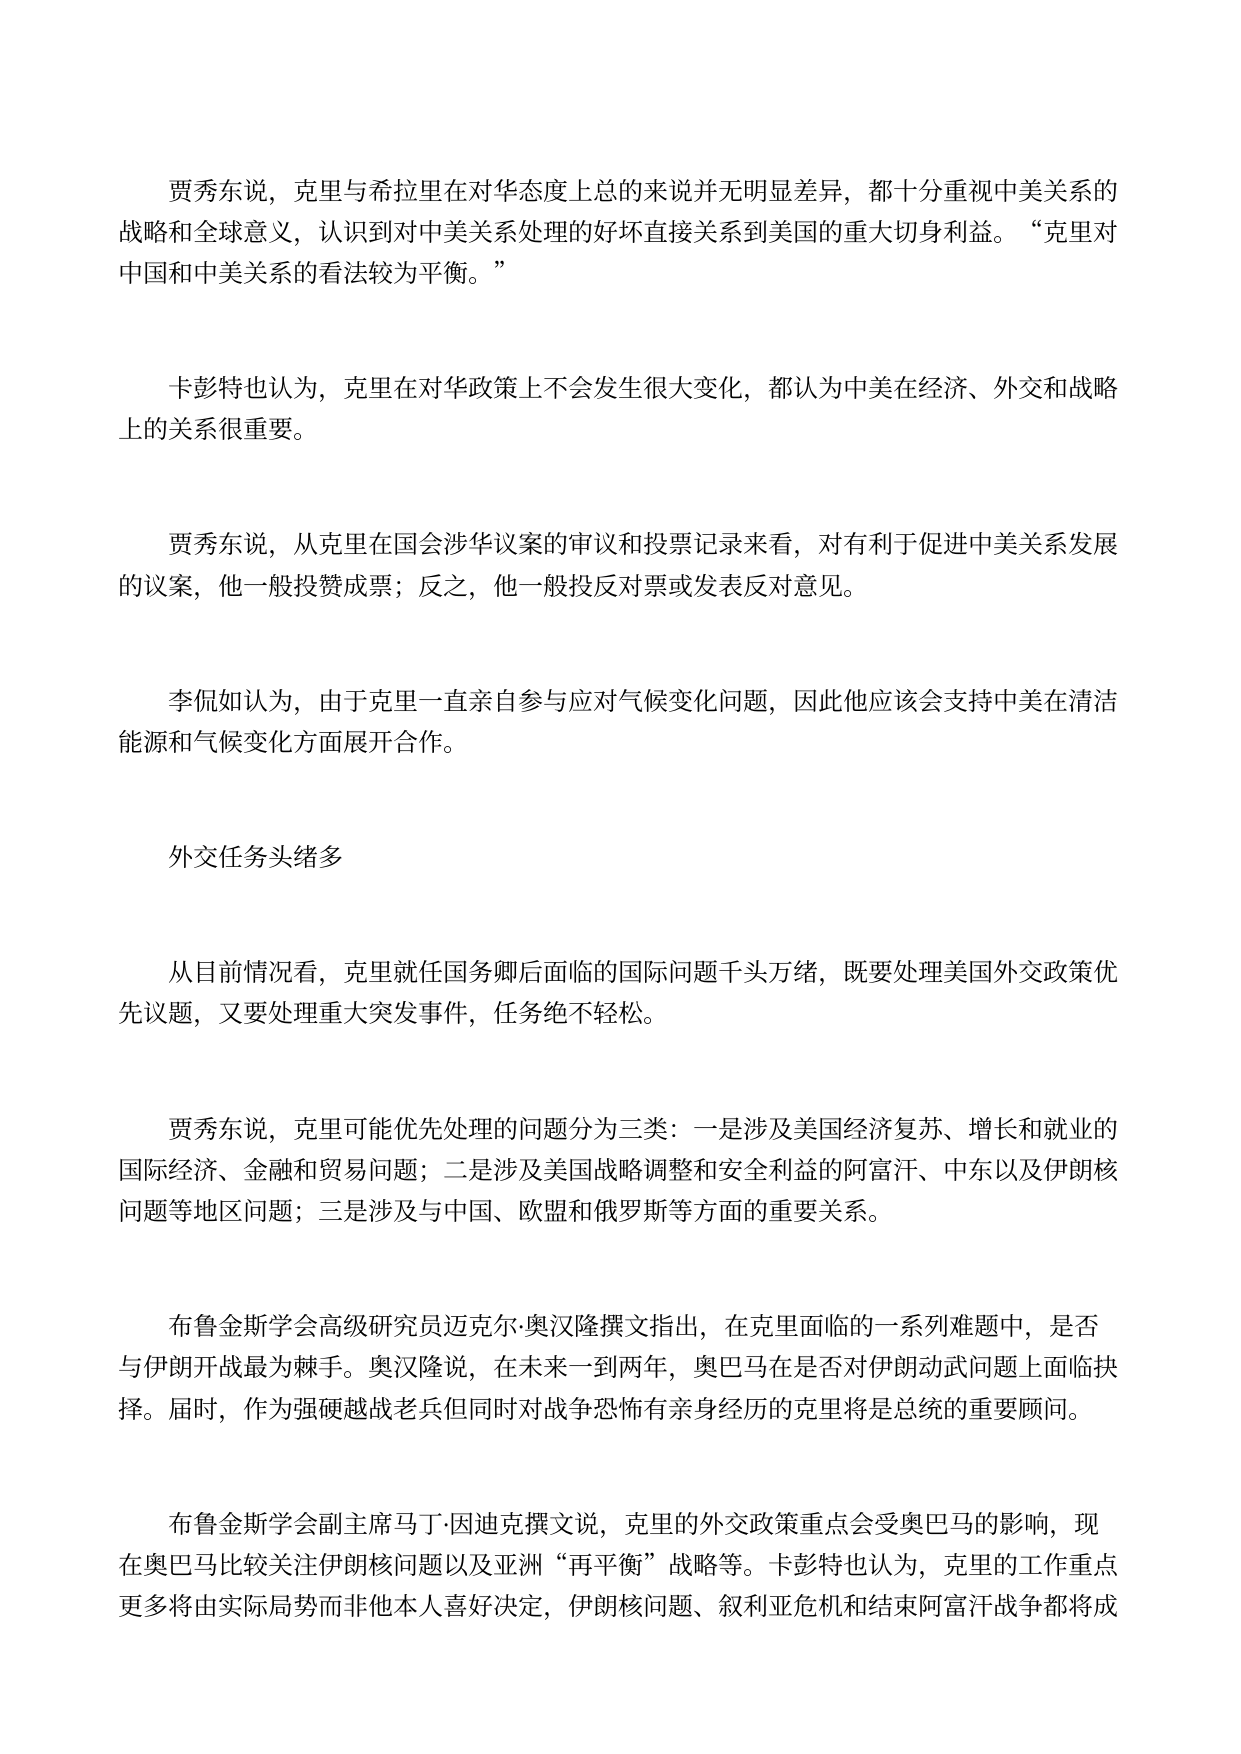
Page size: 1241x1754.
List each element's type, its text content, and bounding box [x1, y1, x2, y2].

text 布鲁金斯学会高级研究员迈克尔·奥汉隆撰文指出，在克里面临的一系列难题中，是否与伊朗开战最为棘手。奥汉隆说，在未来一到两年，奥巴马在是否对伊朗动武问题上面临抉择。届时，作为强硬越战老兵但同时对战争恐怖有亲身经历的克里将是总统的重要顾问。 [118, 1307, 1122, 1425]
text 从目前情况看，克里就任国务卿后面临的国际问题千头万绪，既要处理美国外交政策优先议题，又要处理重大突发事件，任务绝不轻松。 [118, 953, 1122, 1030]
text 贾秀东说，克里与希拉里在对华态度上总的来说并无明显差异，都十分重视中美关系的战略和全球意义，认识到对中美关系处理的好坏直接关系到美国的重大切身利益。“克里对中国和中美关系的看法较为平衡。” [118, 171, 1122, 289]
text 布鲁金斯学会副主席马丁·因迪克撰文说，克里的外交政策重点会受奥巴马的影响，现在奥巴马比较关注伊朗核问题以及亚洲“再平衡”战略等。卡彭特也认为，克里的工作重点更多将由实际局势而非他本人喜好决定，伊朗核问题、叙利亚危机和结束阿富汗战争都将成 [118, 1504, 1122, 1623]
text 李侃如认为，由于克里一直亲自参与应对气候变化问题，因此他应该会支持中美在清洁能源和气候变化方面展开合作。 [118, 681, 1122, 759]
text 外交任务头绪多 [118, 838, 1122, 874]
text 卡彭特也认为，克里在对华政策上不会发生很大变化，都认为中美在经济、外交和战略上的关系很重要。 [118, 369, 1122, 446]
text 贾秀东说，从克里在国会涉华议案的审议和投票记录来看，对有利于促进中美关系发展的议案，他一般投赞成票；反之，他一般投反对票或发表反对意见。 [118, 525, 1122, 602]
text 贾秀东说，克里可能优先处理的问题分为三类：一是涉及美国经济复苏、增长和就业的国际经济、金融和贸易问题；二是涉及美国战略调整和安全利益的阿富汗、中东以及伊朗核问题等地区问题；三是涉及与中国、欧盟和俄罗斯等方面的重要关系。 [118, 1109, 1122, 1228]
